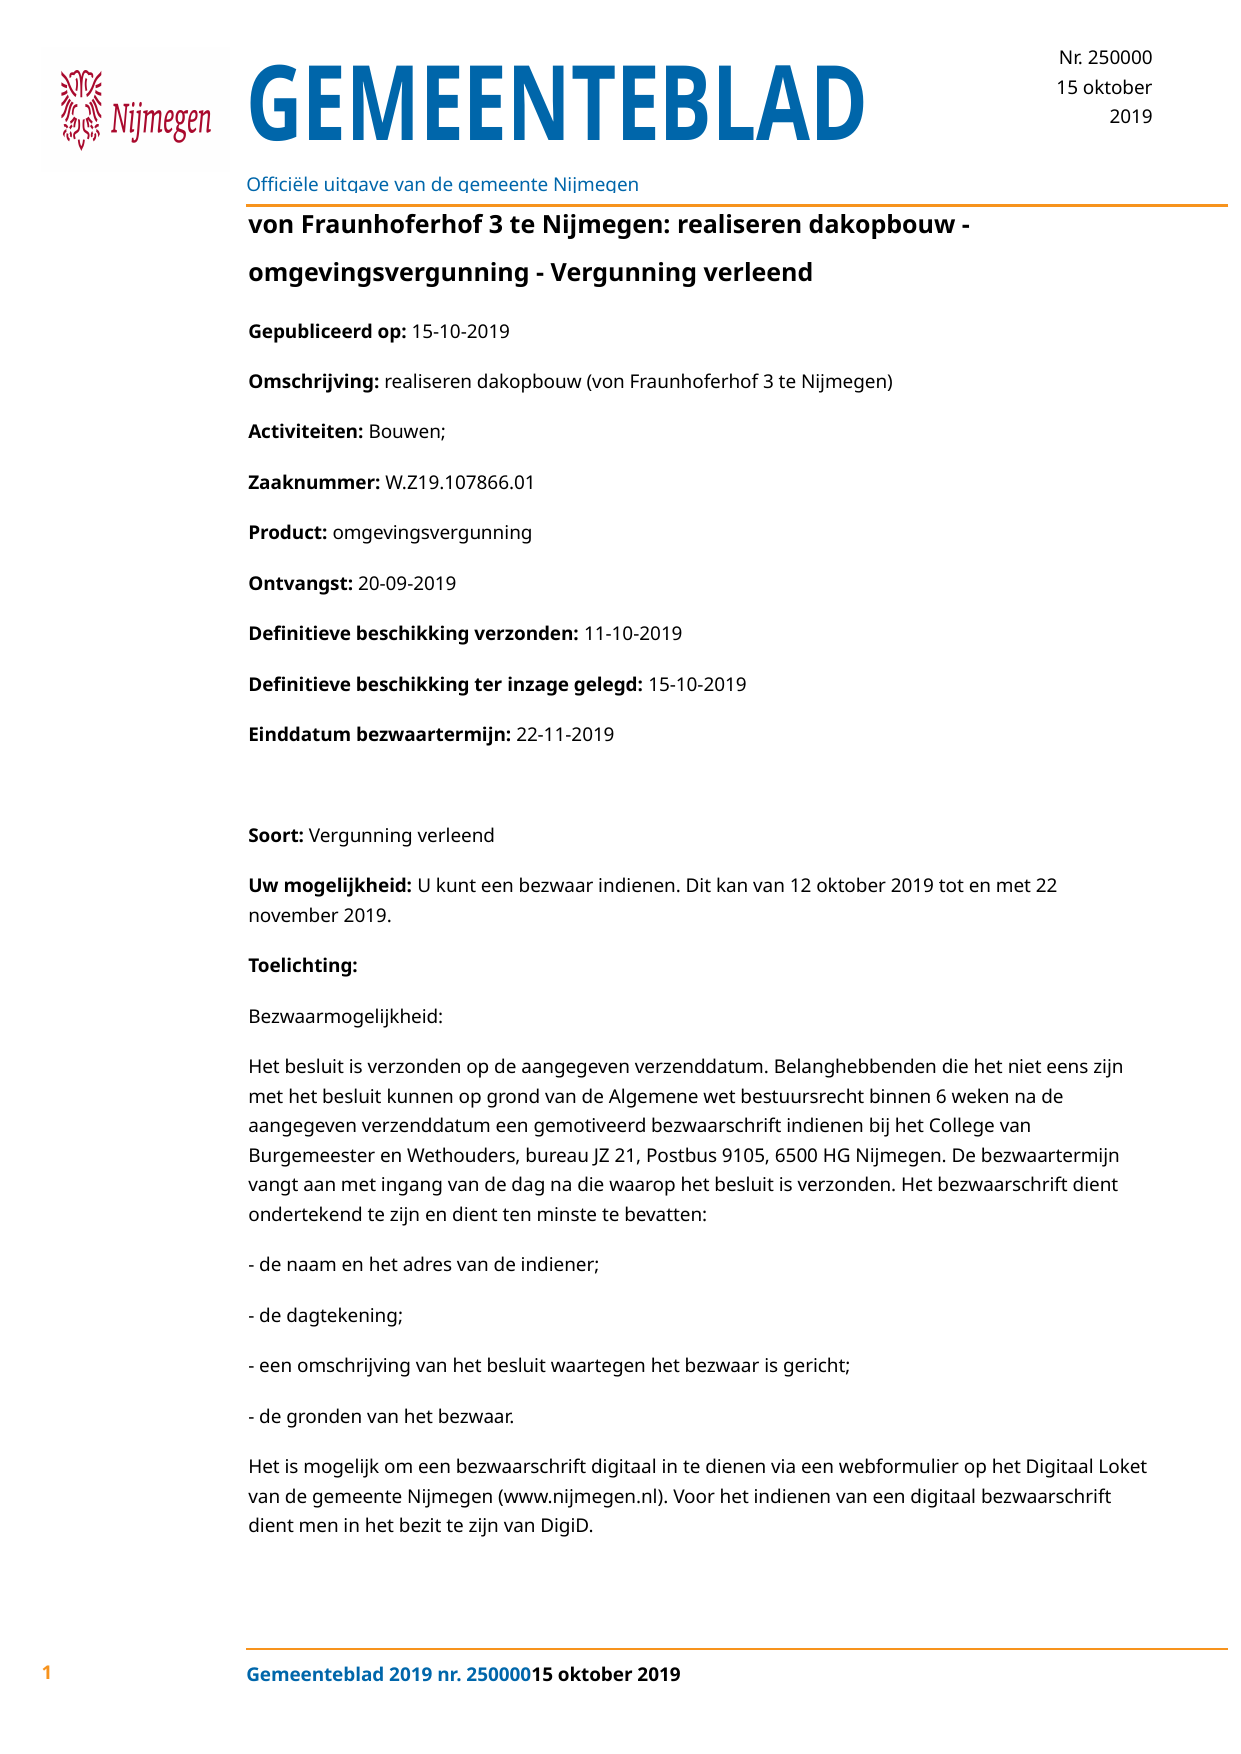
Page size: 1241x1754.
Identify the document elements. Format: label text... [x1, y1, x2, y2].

text von Fraunhoferhof 3 te Nijmegen: realiseren dakopbouw - omgevingsvergunning - Vergunning verleend [248, 207, 1152, 288]
text - de dagtekening; [248, 1302, 1152, 1328]
text Definitieve beschikking verzonden: 11-10-2019 [248, 620, 1152, 646]
text - de naam en het adres van de indiener; [248, 1252, 1152, 1277]
text - de gronden van het bezwaar. [248, 1403, 1152, 1429]
text Toelichting: [248, 952, 1152, 978]
text Het besluit is verzonden op de aangegeven verzenddatum. Belanghebbenden die het niet eens zijn met het besluit kunnen op grond van de Algemene wet bestuursrecht binnen 6 weken na de aangegeven verzenddatum een gemotiveerd bezwaarschrift indienen bij het College van Burgemeester en Wethouders, bureau JZ 21, Postbus 9105, 6500 HG Nijmegen. De bezwaartermijn vangt aan met ingang van de dag na die waarop het besluit is verzonden. Het bezwaarschrift dient ondertekend te zijn en dient ten minste te bevatten: [248, 1053, 1152, 1227]
text Bezwaarmogelijkheid: [248, 1003, 1152, 1029]
text Soort: Vergunning verleend [248, 822, 1152, 848]
text Activiteiten: Bouwen; [248, 419, 1152, 444]
text Uw mogelijkheid: U kunt een bezwaar indienen. Dit kan van 12 oktober 2019 tot en met 22 november 2019. [248, 872, 1152, 928]
text Gepubliceerd op: 15-10-2019 [248, 318, 1152, 344]
text Zaaknummer: W.Z19.107866.01 [248, 469, 1152, 495]
text Einddatum bezwaartermijn: 22-11-2019 [248, 721, 1152, 747]
text Het is mogelijk om een bezwaarschrift digitaal in te dienen via een webformulier op het Digitaal Loket van de gemeente Nijmegen (www.nijmegen.nl). Voor het indienen van een digitaal bezwaarschrift dient men in het bezit te zijn van DigiD. [248, 1453, 1152, 1538]
text - een omschrijving van het besluit waartegen het bezwaar is gericht; [248, 1352, 1152, 1378]
text Definitieve beschikking ter inzage gelegd: 15-10-2019 [248, 671, 1152, 697]
text Ontvangst: 20-09-2019 [248, 570, 1152, 596]
picture [41, 47, 231, 172]
text Omschrijving: realiseren dakopbouw (von Fraunhoferhof 3 te Nijmegen) [248, 368, 1152, 394]
text Product: omgevingsvergunning [248, 519, 1152, 545]
